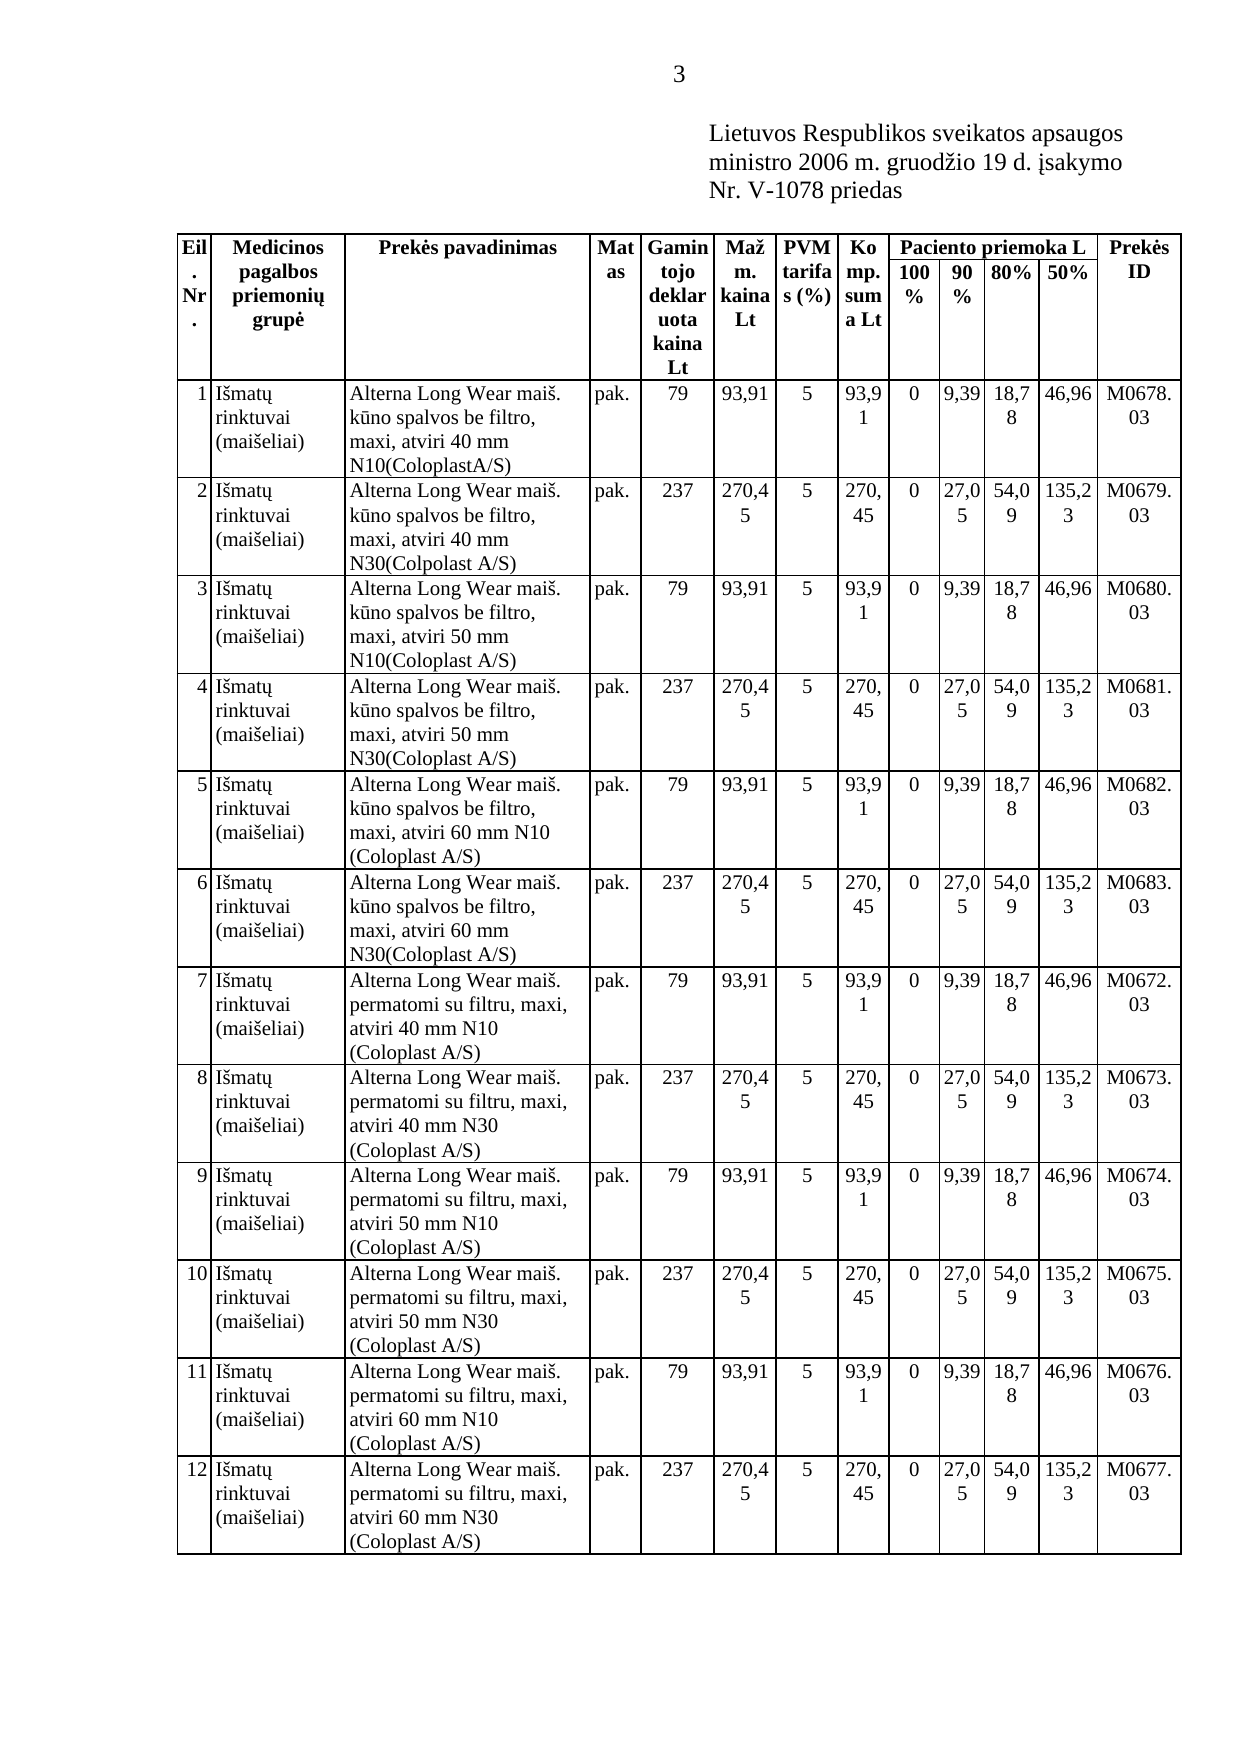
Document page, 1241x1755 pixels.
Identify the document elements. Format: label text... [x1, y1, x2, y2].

table_cell pak. [591, 381, 640, 477]
table_cell 27,05 [940, 1457, 984, 1553]
table_cell 27,05 [940, 870, 984, 966]
table_cell 46,96 [1040, 381, 1097, 477]
table_cell pak. [591, 870, 640, 966]
table_cell 0 [890, 1163, 939, 1259]
table_cell 0 [890, 1457, 939, 1553]
table_cell M0677.03 [1098, 1457, 1180, 1553]
table_cell pak. [591, 1065, 640, 1162]
table_cell 5 [777, 1359, 837, 1455]
table_cell 12 [178, 1457, 210, 1553]
table_cell 9,39 [940, 576, 984, 672]
table_cell 1 [178, 381, 210, 477]
table_cell 237 [642, 1457, 713, 1553]
table_cell 9,39 [940, 968, 984, 1064]
table_cell 93,91 [839, 576, 888, 672]
table_cell M0681.03 [1098, 674, 1180, 770]
table_header Matas [591, 235, 640, 379]
table_cell 8 [178, 1065, 210, 1162]
table_cell 90% [940, 260, 984, 379]
table_cell 0 [890, 576, 939, 672]
table_cell pak. [591, 772, 640, 868]
table_cell 18,78 [985, 968, 1038, 1064]
table_cell 6 [178, 870, 210, 966]
table_cell 270,45 [839, 674, 888, 770]
table_header PVM tarifas (%) [777, 235, 837, 379]
table_cell 79 [642, 1359, 713, 1455]
table_cell 237 [642, 1261, 713, 1357]
table_cell Išmatų rinktuvai (maišeliai) [212, 1457, 344, 1553]
table_cell 54,09 [985, 674, 1038, 770]
table_header Mažm. kaina Lt [715, 235, 775, 379]
table_cell 135,23 [1040, 870, 1097, 966]
table_cell 46,96 [1040, 968, 1097, 1064]
table_cell 11 [178, 1359, 210, 1455]
table_cell 80% [985, 260, 1038, 379]
table_header Eil. Nr. [178, 235, 210, 379]
table_cell 5 [777, 478, 837, 575]
table_header Komp. suma Lt [839, 235, 888, 379]
table_cell 18,78 [985, 1163, 1038, 1259]
table_cell 79 [642, 381, 713, 477]
text ministro 2006 m. gruodžio 19 d. įsakymo [177, 147, 1181, 176]
table_cell pak. [591, 478, 640, 575]
table_cell 27,05 [940, 478, 984, 575]
table_cell Išmatų rinktuvai (maišeliai) [212, 870, 344, 966]
table_cell 5 [777, 1065, 837, 1162]
table_cell 135,23 [1040, 674, 1097, 770]
table_cell 93,91 [715, 1359, 775, 1455]
table_cell 0 [890, 478, 939, 575]
table_cell 100% [890, 260, 939, 379]
table_cell 135,23 [1040, 478, 1097, 575]
table_cell Išmatų rinktuvai (maišeliai) [212, 576, 344, 672]
table_cell 54,09 [985, 1065, 1038, 1162]
table_cell 0 [890, 1359, 939, 1455]
table_cell 270,45 [715, 870, 775, 966]
table_cell 93,91 [839, 381, 888, 477]
table_cell 46,96 [1040, 576, 1097, 672]
table_cell 237 [642, 1065, 713, 1162]
table_cell M0680.03 [1098, 576, 1180, 672]
table_cell Išmatų rinktuvai (maišeliai) [212, 381, 344, 477]
table_cell 0 [890, 1261, 939, 1357]
table_cell 135,23 [1040, 1457, 1097, 1553]
table_cell 93,91 [839, 1163, 888, 1259]
table_header Prekės ID [1098, 235, 1180, 379]
table_cell Išmatų rinktuvai (maišeliai) [212, 674, 344, 770]
table_cell 50% [1040, 260, 1097, 379]
table_cell 27,05 [940, 1261, 984, 1357]
table_cell 93,91 [715, 772, 775, 868]
table_cell M0678.03 [1098, 381, 1180, 477]
table_cell 9,39 [940, 772, 984, 868]
table_cell 0 [890, 381, 939, 477]
table_cell 54,09 [985, 1261, 1038, 1357]
table_cell 5 [777, 1163, 837, 1259]
table_cell 79 [642, 968, 713, 1064]
table_cell 7 [178, 968, 210, 1064]
table_cell 270,45 [715, 1457, 775, 1553]
table_cell 237 [642, 674, 713, 770]
table_cell 4 [178, 674, 210, 770]
table_cell M0673.03 [1098, 1065, 1180, 1162]
table_cell M0675.03 [1098, 1261, 1180, 1357]
table_header Prekės pavadinimas [346, 235, 589, 379]
table_cell 27,05 [940, 674, 984, 770]
table_cell pak. [591, 674, 640, 770]
table_cell Išmatų rinktuvai (maišeliai) [212, 1065, 344, 1162]
table_cell 5 [777, 968, 837, 1064]
table_cell 93,91 [839, 772, 888, 868]
table_cell pak. [591, 1359, 640, 1455]
table_cell 270,45 [715, 1261, 775, 1357]
table_cell 2 [178, 478, 210, 575]
table_cell 5 [777, 381, 837, 477]
table_cell 270,45 [839, 1457, 888, 1553]
table_cell 5 [777, 1457, 837, 1553]
table_cell pak. [591, 1261, 640, 1357]
table_cell 237 [642, 870, 713, 966]
text Nr. V-1078 priedas [177, 176, 1181, 204]
table_cell M0679.03 [1098, 478, 1180, 575]
table_cell 5 [777, 576, 837, 672]
table_cell 54,09 [985, 870, 1038, 966]
table_cell 46,96 [1040, 772, 1097, 868]
table_cell Išmatų rinktuvai (maišeliai) [212, 772, 344, 868]
table_cell 5 [777, 1261, 837, 1357]
table_cell 93,91 [839, 968, 888, 1064]
table_cell pak. [591, 576, 640, 672]
table_cell 93,91 [839, 1359, 888, 1455]
table_cell 0 [890, 1065, 939, 1162]
table_cell 10 [178, 1261, 210, 1357]
table_cell 18,78 [985, 1359, 1038, 1455]
table_cell 79 [642, 1163, 713, 1259]
table_cell 46,96 [1040, 1163, 1097, 1259]
table_cell 18,78 [985, 772, 1038, 868]
table_cell 270,45 [839, 870, 888, 966]
table_cell M0674.03 [1098, 1163, 1180, 1259]
table_cell 135,23 [1040, 1261, 1097, 1357]
text Lietuvos Respublikos sveikatos apsaugos [709, 118, 1181, 147]
table_cell M0682.03 [1098, 772, 1180, 868]
table_cell pak. [591, 1457, 640, 1553]
table_cell 54,09 [985, 478, 1038, 575]
table_cell 18,78 [985, 576, 1038, 672]
table_cell Išmatų rinktuvai (maišeliai) [212, 478, 344, 575]
table_cell 0 [890, 674, 939, 770]
table_cell 270,45 [715, 1065, 775, 1162]
table_cell 9,39 [940, 1163, 984, 1259]
table_cell 46,96 [1040, 1359, 1097, 1455]
table_cell 54,09 [985, 1457, 1038, 1553]
table_header Medicinos pagalbos priemonių grupė [212, 235, 344, 379]
table_cell 93,91 [715, 576, 775, 672]
table_cell 5 [777, 772, 837, 868]
table_cell 270,45 [839, 1065, 888, 1162]
table_cell 270,45 [715, 674, 775, 770]
table_cell Išmatų rinktuvai (maišeliai) [212, 968, 344, 1064]
table_cell 5 [178, 772, 210, 868]
table_cell Išmatų rinktuvai (maišeliai) [212, 1163, 344, 1259]
table_cell 9,39 [940, 381, 984, 477]
table_cell 270,45 [715, 478, 775, 575]
table_cell 93,91 [715, 968, 775, 1064]
table_cell 270,45 [839, 478, 888, 575]
table_cell M0676.03 [1098, 1359, 1180, 1455]
table_cell 9 [178, 1163, 210, 1259]
table_cell 0 [890, 968, 939, 1064]
table_cell M0672.03 [1098, 968, 1180, 1064]
table_cell 79 [642, 576, 713, 672]
table_cell M0683.03 [1098, 870, 1180, 966]
table_cell Išmatų rinktuvai (maišeliai) [212, 1359, 344, 1455]
table_cell 270,45 [839, 1261, 888, 1357]
table_cell 237 [642, 478, 713, 575]
table_cell 0 [890, 772, 939, 868]
table_cell 18,78 [985, 381, 1038, 477]
table_cell 0 [890, 870, 939, 966]
table_cell pak. [591, 1163, 640, 1259]
table_cell 27,05 [940, 1065, 984, 1162]
table_cell Išmatų rinktuvai (maišeliai) [212, 1261, 344, 1357]
table_cell pak. [591, 968, 640, 1064]
table_cell 5 [777, 674, 837, 770]
table_cell 79 [642, 772, 713, 868]
table_cell 3 [178, 576, 210, 672]
table_cell 93,91 [715, 381, 775, 477]
table_cell 9,39 [940, 1359, 984, 1455]
table_cell 93,91 [715, 1163, 775, 1259]
table_cell 135,23 [1040, 1065, 1097, 1162]
table_cell 5 [777, 870, 837, 966]
